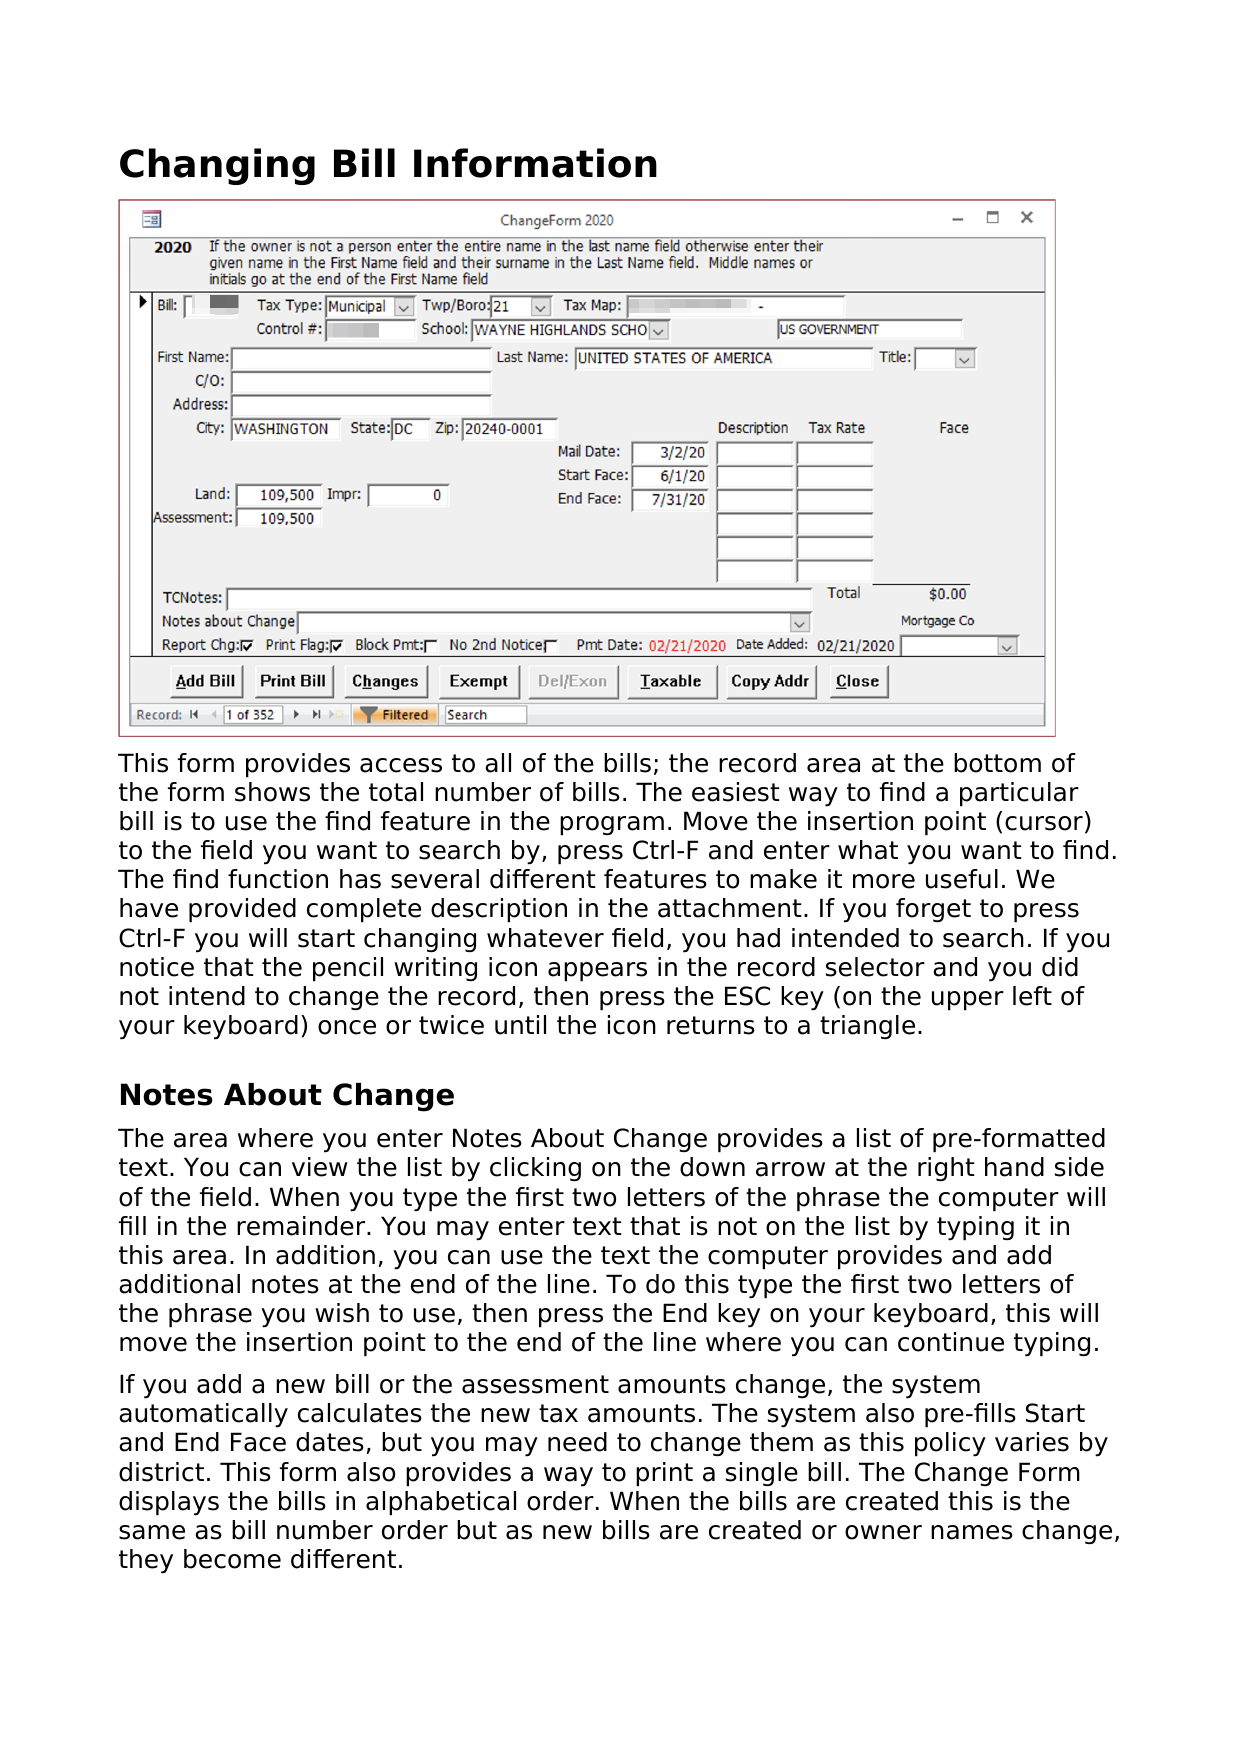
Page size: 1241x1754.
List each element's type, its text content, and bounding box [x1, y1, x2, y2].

text This form provides access to all of the bills; the record area at the bottom of the form shows the total number of bills. The easiest way to find a particular bill is to use the find feature in the program. Move the insertion point (cursor) to the field you want to search by, press Ctrl-F and enter what you want to find. The find function has several different features to make it more useful. We have provided complete description in the attachment. If you forget to press Ctrl-F you will start changing whatever field, you had intended to search. If you notice that the pencil writing icon appears in the record selector and you did not intend to change the record, then press the ESC key (on the upper left of your keyboard) once or twice until the icon returns to a triangle. [118, 749, 1122, 1041]
picture [118, 199, 1056, 737]
subtitle Notes About Change [118, 1078, 1122, 1112]
subtitle Changing Bill Information [118, 143, 1122, 187]
text The area where you enter Notes About Change provides a list of pre-formatted text. You can view the list by clicking on the down arrow at the right hand side of the field. When you type the first two letters of the phrase the computer will fill in the remainder. You may enter text that is not on the list by typing it in this area. In addition, you can use the text the computer provides and add additional notes at the end of the line. To do this type the first two letters of the phrase you wish to use, then press the End key on your keyboard, this will move the insertion point to the end of the line where you can continue typing. [118, 1124, 1122, 1358]
text If you add a new bill or the assessment amounts change, the system automatically calculates the new tax amounts. The system also pre-fills Start and End Face dates, but you may need to change them as this policy varies by district. This form also provides a way to print a single bill. The Change Form displays the bills in alphabetical order. When the bills are created this is the same as bill number order but as new bills are created or owner names change, they become different. [118, 1370, 1122, 1574]
